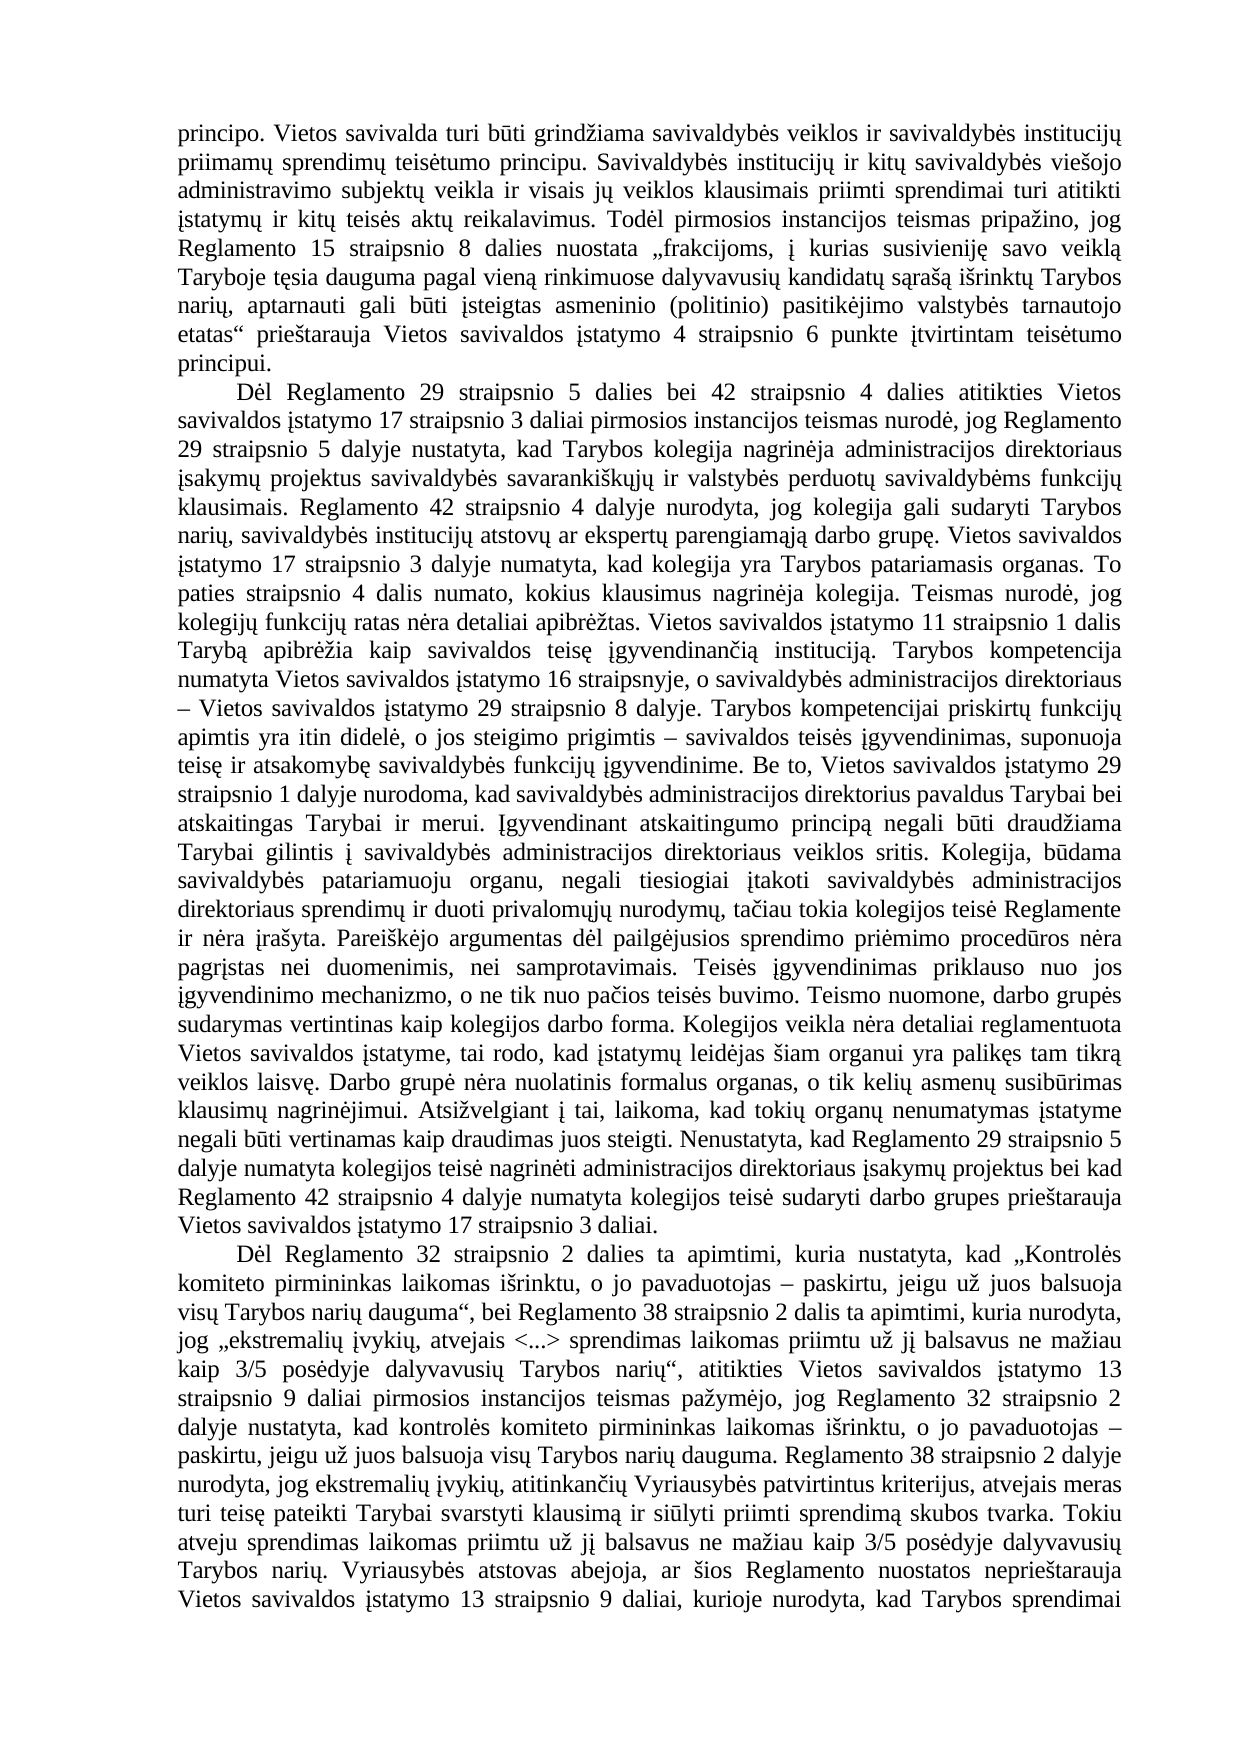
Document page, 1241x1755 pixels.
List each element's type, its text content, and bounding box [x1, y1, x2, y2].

text Dėl Reglamento 32 straipsnio 2 dalies ta apimtimi, kuria nustatyta, kad „Kontrolės komiteto pirmininkas laikomas išrinktu, o jo pavaduotojas – paskirtu, jeigu už juos balsuoja visų Tarybos narių dauguma“, bei Reglamento 38 straipsnio 2 dalis ta apimtimi, kuria nurodyta, jog „ekstremalių įvykių, atvejais <...> sprendimas laikomas priimtu už jį balsavus ne mažiau kaip 3/5 posėdyje dalyvavusių Tarybos narių“, atitikties Vietos savivaldos įstatymo 13 straipsnio 9 daliai pirmosios instancijos teismas pažymėjo, jog Reglamento 32 straipsnio 2 dalyje nustatyta, kad kontrolės komiteto pirmininkas laikomas išrinktu, o jo pavaduotojas – paskirtu, jeigu už juos balsuoja visų Tarybos narių dauguma. Reglamento 38 straipsnio 2 dalyje nurodyta, jog ekstremalių įvykių, atitinkančių Vyriausybės patvirtintus kriterijus, atvejais meras turi teisę pateikti Tarybai svarstyti klausimą ir siūlyti priimti sprendimą skubos tvarka. Tokiu atveju sprendimas laikomas priimtu už jį balsavus ne mažiau kaip 3/5 posėdyje dalyvavusių Tarybos narių. Vyriausybės atstovas abejoja, ar šios Reglamento nuostatos neprieštarauja Vietos savivaldos įstatymo 13 straipsnio 9 daliai, kurioje nurodyta, kad Tarybos sprendimai [177, 1239, 1122, 1613]
text Dėl Reglamento 29 straipsnio 5 dalies bei 42 straipsnio 4 dalies atitikties Vietos savivaldos įstatymo 17 straipsnio 3 daliai pirmosios instancijos teismas nurodė, jog Reglamento 29 straipsnio 5 dalyje nustatyta, kad Tarybos kolegija nagrinėja administracijos direktoriaus įsakymų projektus savivaldybės savarankiškųjų ir valstybės perduotų savivaldybėms funkcijų klausimais. Reglamento 42 straipsnio 4 dalyje nurodyta, jog kolegija gali sudaryti Tarybos narių, savivaldybės institucijų atstovų ar ekspertų parengiamąją darbo grupę. Vietos savivaldos įstatymo 17 straipsnio 3 dalyje numatyta, kad kolegija yra Tarybos patariamasis organas. To paties straipsnio 4 dalis numato, kokius klausimus nagrinėja kolegija. Teismas nurodė, jog kolegijų funkcijų ratas nėra detaliai apibrėžtas. Vietos savivaldos įstatymo 11 straipsnio 1 dalis Tarybą apibrėžia kaip savivaldos teisę įgyvendinančią instituciją. Tarybos kompetencija numatyta Vietos savivaldos įstatymo 16 straipsnyje, o savivaldybės administracijos direktoriaus – Vietos savivaldos įstatymo 29 straipsnio 8 dalyje. Tarybos kompetencijai priskirtų funkcijų apimtis yra itin didelė, o jos steigimo prigimtis – savivaldos teisės įgyvendinimas, suponuoja teisę ir atsakomybę savivaldybės funkcijų įgyvendinime. Be to, Vietos savivaldos įstatymo 29 straipsnio 1 dalyje nurodoma, kad savivaldybės administracijos direktorius pavaldus Tarybai bei atskaitingas Tarybai ir merui. Įgyvendinant atskaitingumo principą negali būti draudžiama Tarybai gilintis į savivaldybės administracijos direktoriaus veiklos sritis. Kolegija, būdama savivaldybės patariamuoju organu, negali tiesiogiai įtakoti savivaldybės administracijos direktoriaus sprendimų ir duoti privalomųjų nurodymų, tačiau tokia kolegijos teisė Reglamente ir nėra įrašyta. Pareiškėjo argumentas dėl pailgėjusios sprendimo priėmimo procedūros nėra pagrįstas nei duomenimis, nei samprotavimais. Teisės įgyvendinimas priklauso nuo jos įgyvendinimo mechanizmo, o ne tik nuo pačios teisės buvimo. Teismo nuomone, darbo grupės sudarymas vertintinas kaip kolegijos darbo forma. Kolegijos veikla nėra detaliai reglamentuota Vietos savivaldos įstatyme, tai rodo, kad įstatymų leidėjas šiam organui yra palikęs tam tikrą veiklos laisvę. Darbo grupė nėra nuolatinis formalus organas, o tik kelių asmenų susibūrimas klausimų nagrinėjimui. Atsižvelgiant į tai, laikoma, kad tokių organų nenumatymas įstatyme negali būti vertinamas kaip draudimas juos steigti. Nenustatyta, kad Reglamento 29 straipsnio 5 dalyje numatyta kolegijos teisė nagrinėti administracijos direktoriaus įsakymų projektus bei kad Reglamento 42 straipsnio 4 dalyje numatyta kolegijos teisė sudaryti darbo grupes prieštarauja Vietos savivaldos įstatymo 17 straipsnio 3 daliai. [177, 377, 1122, 1239]
text principo. Vietos savivalda turi būti grindžiama savivaldybės veiklos ir savivaldybės institucijų priimamų sprendimų teisėtumo principu. Savivaldybės institucijų ir kitų savivaldybės viešojo administravimo subjektų veikla ir visais jų veiklos klausimais priimti sprendimai turi atitikti įstatymų ir kitų teisės aktų reikalavimus. Todėl pirmosios instancijos teismas pripažino, jog Reglamento 15 straipsnio 8 dalies nuostata „frakcijoms, į kurias susivieniję savo veiklą Taryboje tęsia dauguma pagal vieną rinkimuose dalyvavusių kandidatų sąrašą išrinktų Tarybos narių, aptarnauti gali būti įsteigtas asmeninio (politinio) pasitikėjimo valstybės tarnautojo etatas“ prieštarauja Vietos savivaldos įstatymo 4 straipsnio 6 punkte įtvirtintam teisėtumo principui. [177, 118, 1122, 377]
